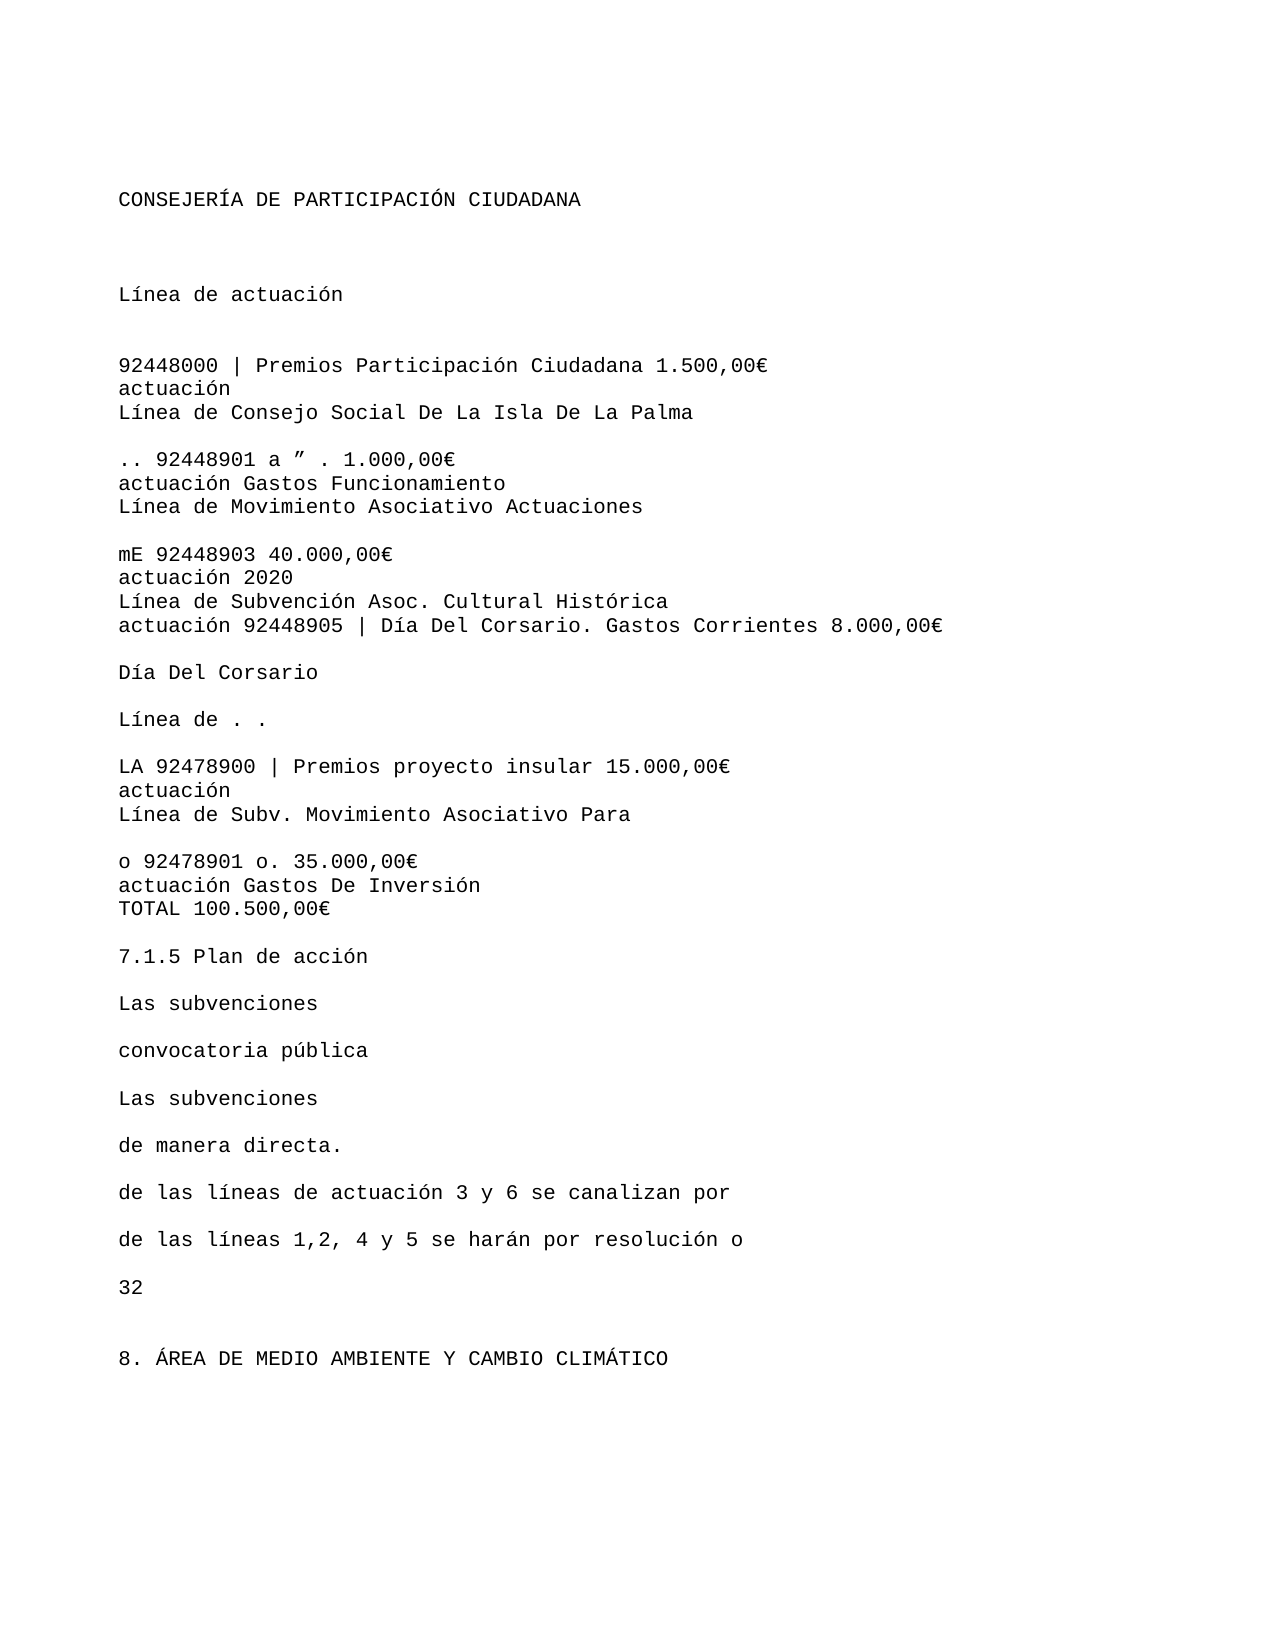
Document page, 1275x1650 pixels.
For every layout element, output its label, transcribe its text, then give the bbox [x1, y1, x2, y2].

text 92448000 | Premios Participación Ciudadana 1.500,00€ [118, 354, 1157, 378]
text Línea de . . [118, 709, 1157, 733]
text Línea de Consejo Social De La Isla De La Palma [118, 402, 1157, 426]
text actuación Gastos De Inversión [118, 875, 1157, 898]
text actuación [118, 780, 1157, 804]
text actuación [118, 378, 1157, 402]
text actuación 2020 [118, 567, 1157, 591]
text LA 92478900 | Premios proyecto insular 15.000,00€ [118, 757, 1157, 780]
text de las líneas de actuación 3 y 6 se canalizan por [118, 1182, 1157, 1206]
text Línea de Subvención Asoc. Cultural Histórica [118, 591, 1157, 615]
text convocatoria pública [118, 1040, 1157, 1064]
text de las líneas 1,2, 4 y 5 se harán por resolución o [118, 1229, 1157, 1253]
text Día Del Corsario [118, 662, 1157, 686]
text Las subvenciones [118, 1088, 1157, 1111]
text o 92478901 o. 35.000,00€ [118, 851, 1157, 875]
text Línea de actuación [118, 284, 1157, 307]
text Las subvenciones [118, 993, 1157, 1017]
text de manera directa. [118, 1135, 1157, 1158]
text actuación Gastos Funcionamiento [118, 473, 1157, 496]
text mE 92448903 40.000,00€ [118, 544, 1157, 567]
text TOTAL 100.500,00€ [118, 898, 1157, 922]
text Línea de Movimiento Asociativo Actuaciones [118, 496, 1157, 520]
text 32 [118, 1277, 1157, 1300]
text 7.1.5 Plan de acción [118, 946, 1157, 969]
text 8. ÁREA DE MEDIO AMBIENTE Y CAMBIO CLIMÁTICO [118, 1348, 1157, 1371]
text CONSEJERÍA DE PARTICIPACIÓN CIUDADANA [118, 189, 1157, 213]
text .. 92448901 a ” . 1.000,00€ [118, 449, 1157, 473]
text actuación 92448905 | Día Del Corsario. Gastos Corrientes 8.000,00€ [118, 615, 1157, 638]
text Línea de Subv. Movimiento Asociativo Para [118, 804, 1157, 827]
